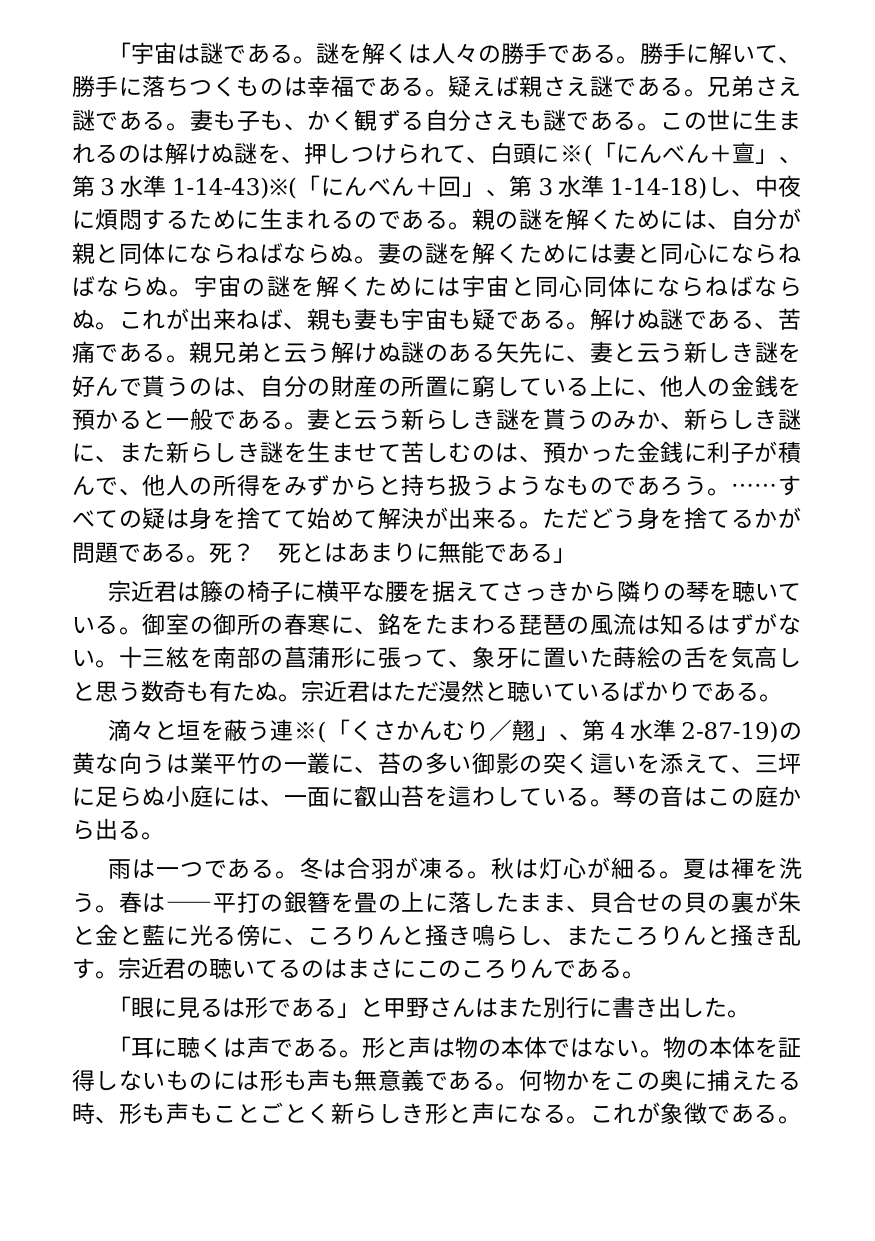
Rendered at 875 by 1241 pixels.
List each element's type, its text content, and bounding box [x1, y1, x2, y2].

text 宗近君は籐の椅子に横平な腰を据えてさっきから隣りの琴を聴いている。御室の御所の春寒に、銘をたまわる琵琶の風流は知るはずがない。十三絃を南部の菖蒲形に張って、象牙に置いた蒔絵の舌を気高しと思う数奇も有たぬ。宗近君はただ漫然と聴いているばかりである。 [72, 574, 802, 707]
text 「耳に聴くは声である。形と声は物の本体ではない。物の本体を証得しないものには形も声も無意義である。何物かをこの奥に捕えたる時、形も声もことごとく新らしき形と声になる。これが象徴である。 [72, 1029, 802, 1129]
text 雨は一つである。冬は合羽が凍る。秋は灯心が細る。夏は褌を洗う。春は――平打の銀簪を畳の上に落したまま、貝合せの貝の裏が朱と金と藍に光る傍に、ころりんと掻き鳴らし、またころりんと掻き乱す。宗近君の聴いてるのはまさにこのころりんである。 [72, 851, 802, 984]
text 滴々と垣を蔽う連※(「くさかんむり／翹」、第4水準2-87-19)の黄な向うは業平竹の一叢に、苔の多い御影の突く這いを添えて、三坪に足らぬ小庭には、一面に叡山苔を這わしている。琴の音はこの庭から出る。 [72, 712, 802, 845]
text 「宇宙は謎である。謎を解くは人々の勝手である。勝手に解いて、勝手に落ちつくものは幸福である。疑えば親さえ謎である。兄弟さえ謎である。妻も子も、かく観ずる自分さえも謎である。この世に生まれるのは解けぬ謎を、押しつけられて、白頭に※(「にんべん＋亶」、第3水準1-14-43)※(「にんべん＋回」、第3水準1-14-18)し、中夜に煩悶するために生まれるのである。親の謎を解くためには、自分が親と同体にならねばならぬ。妻の謎を解くためには妻と同心にならねばならぬ。宇宙の謎を解くためには宇宙と同心同体にならねばならぬ。これが出来ねば、親も妻も宇宙も疑である。解けぬ謎である、苦痛である。親兄弟と云う解けぬ謎のある矢先に、妻と云う新しき謎を好んで貰うのは、自分の財産の所置に窮している上に、他人の金銭を預かると一般である。妻と云う新らしき謎を貰うのみか、新らしき謎に、また新らしき謎を生ませて苦しむのは、預かった金銭に利子が積んで、他人の所得をみずからと持ち扱うようなものであろう。……すべての疑は身を捨てて始めて解決が出来る。ただどう身を捨てるかが問題である。死？ 死とはあまりに無能である」 [72, 36, 802, 568]
text 「眼に見るは形である」と甲野さんはまた別行に書き出した。 [72, 990, 802, 1023]
